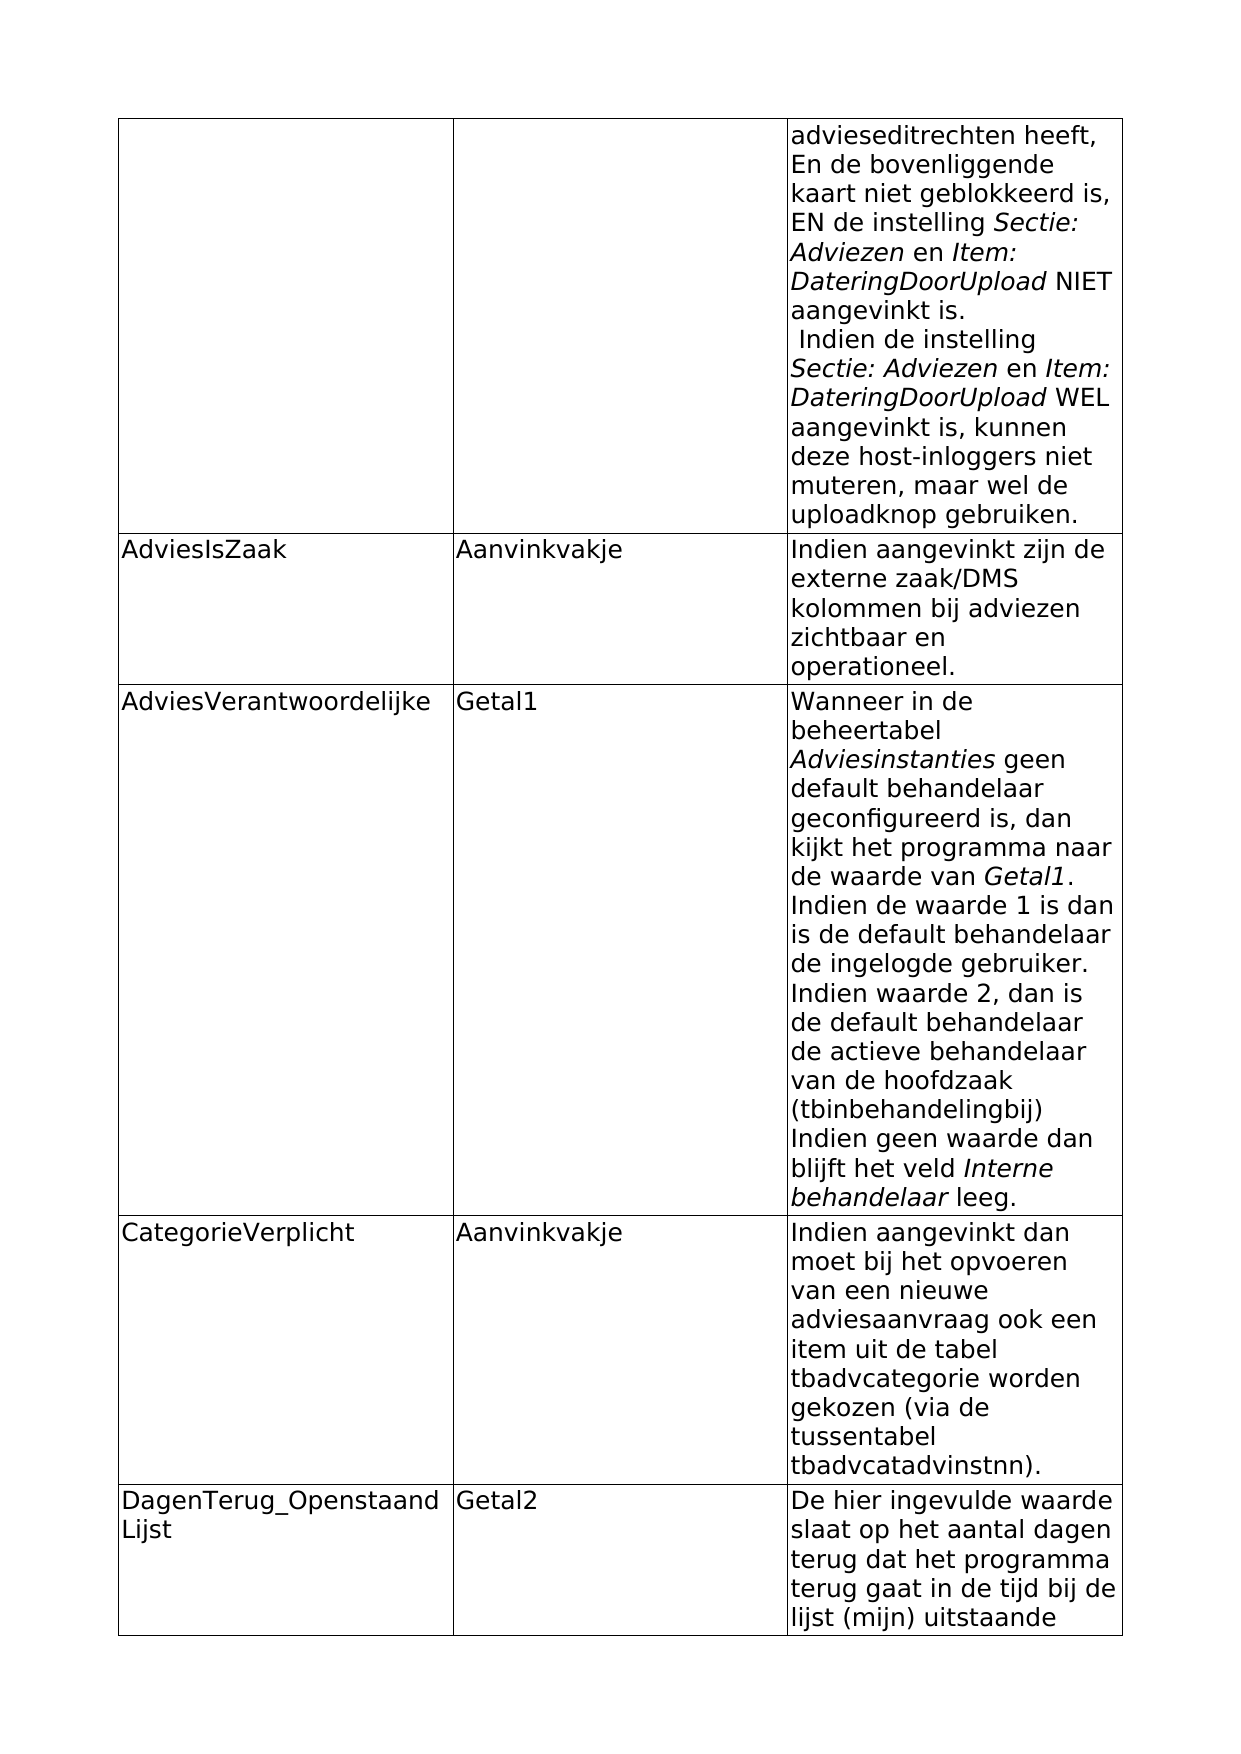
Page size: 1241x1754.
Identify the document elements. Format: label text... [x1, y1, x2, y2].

table_cell advieseditrechten heeft, En de bovenliggende kaart niet geblokkeerd is, EN de instelling Sectie: Adviezen en Item: DateringDoorUpload NIET aangevinkt is. Indien de instelling Sectie: Adviezen en Item: DateringDoorUpload WEL aangevinkt is, kunnen deze host-inloggers niet muteren, maar wel de uploadknop gebruiken. [788, 119, 1122, 532]
table_cell CategorieVerplicht [119, 1216, 453, 1483]
table_cell Getal2 [454, 1485, 787, 1635]
table_cell De hier ingevulde waarde slaat op het aantal dagen terug dat het programma terug gaat in de tijd bij de lijst (mijn) uitstaande [788, 1485, 1122, 1635]
table_cell Wanneer in de beheertabel Adviesinstanties geen default behandelaar geconfigureerd is, dan kijkt het programma naar de waarde van Getal1. Indien de waarde 1 is dan is de default behandelaar de ingelogde gebruiker. Indien waarde 2, dan is de default behandelaar de actieve behandelaar van de hoofdzaak (tbinbehandelingbij) Indien geen waarde dan blijft het veld Interne behandelaar leeg. [788, 685, 1122, 1215]
table_cell [454, 119, 787, 532]
table_cell Getal1 [454, 685, 787, 1215]
table_cell AdviesIsZaak [119, 534, 453, 684]
table_cell AdviesVerantwoordelijke [119, 685, 453, 1215]
table_cell Indien aangevinkt dan moet bij het opvoeren van een nieuwe adviesaanvraag ook een item uit de tabel tbadvcategorie worden gekozen (via de tussentabel tbadvcatadvinstnn). [788, 1216, 1122, 1483]
table_cell Aanvinkvakje [454, 1216, 787, 1483]
table_cell Aanvinkvakje [454, 534, 787, 684]
table_cell DagenTerug_OpenstaandLijst [119, 1485, 453, 1635]
table_cell [119, 119, 453, 532]
table_cell Indien aangevinkt zijn de externe zaak/DMS kolommen bij adviezen zichtbaar en operationeel. [788, 534, 1122, 684]
